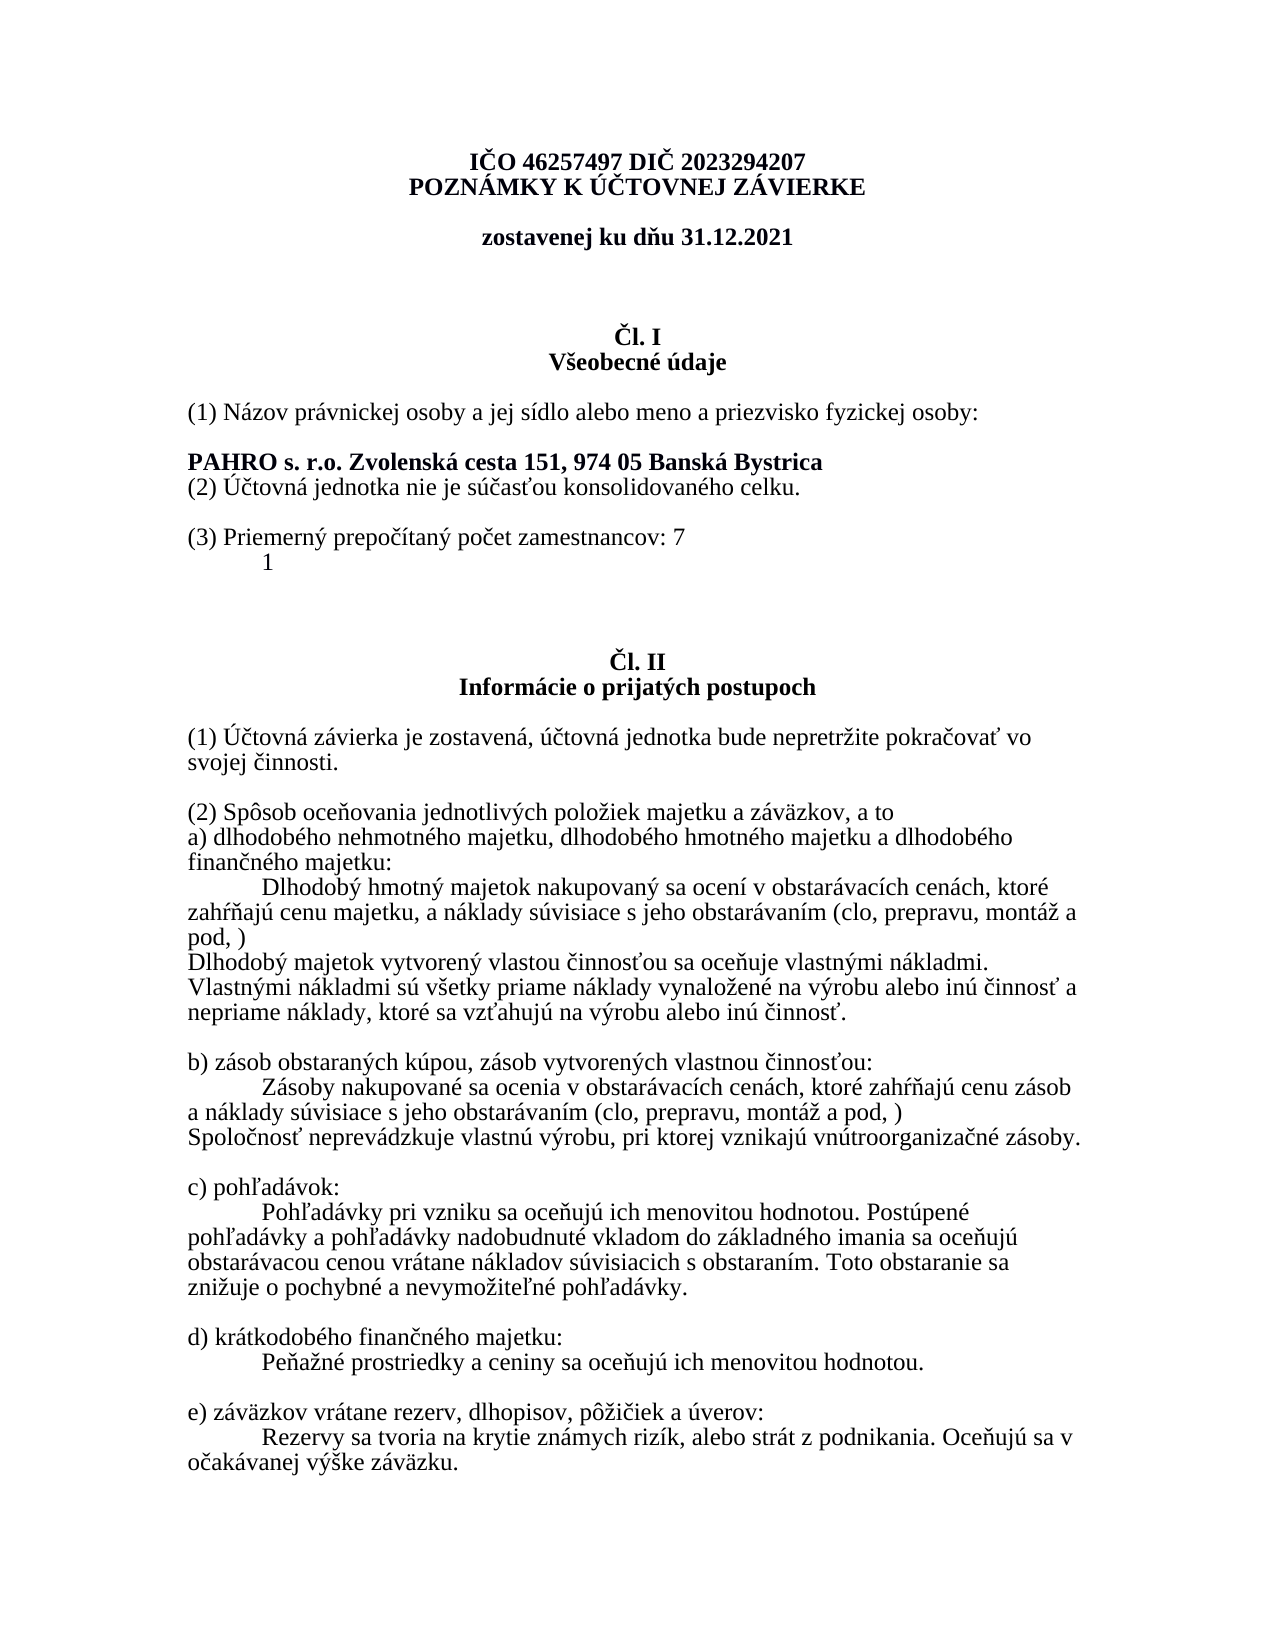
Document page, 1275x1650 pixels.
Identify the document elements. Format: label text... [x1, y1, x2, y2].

text Všeobecné údaje [187, 350, 1087, 375]
text Rezervy sa tvoria na krytie známych rizík, alebo strát z podnikania. Oceňujú sa v očakávanej výške záväzku. [187, 1425, 1087, 1475]
text (2) Účtovná jednotka nie je súčasťou konsolidovaného celku. [187, 475, 1087, 500]
text d) krátkodobého finančného majetku: [187, 1325, 1087, 1350]
text b) zásob obstaraných kúpou, zásob vytvorených vlastnou činnosťou: [187, 1050, 1087, 1075]
text Peňažné prostriedky a ceniny sa oceňujú ich menovitou hodnotou. [187, 1350, 1087, 1375]
text Čl. I [187, 325, 1087, 350]
text (2) Spôsob oceňovania jednotlivých položiek majetku a záväzkov, a to [187, 800, 1087, 825]
text PAHRO s. r.o. Zvolenská cesta 151, 974 05 Banská Bystrica [187, 450, 1087, 475]
text Dlhodobý majetok vytvorený vlastou činnosťou sa oceňuje vlastnými nákladmi. Vlastnými nákladmi sú všetky priame náklady vynaložené na výrobu alebo inú činnosť a nepriame náklady, ktoré sa vzťahujú na výrobu alebo inú činnosť. [187, 950, 1087, 1025]
text Čl. II [187, 650, 1087, 675]
text a) dlhodobého nehmotného majetku, dlhodobého hmotného majetku a dlhodobého finančného majetku: [187, 825, 1087, 875]
text c) pohľadávok: [187, 1175, 1087, 1200]
text e) záväzkov vrátane rezerv, dlhopisov, pôžičiek a úverov: [187, 1400, 1087, 1425]
text (1) Účtovná závierka je zostavená, účtovná jednotka bude nepretržite pokračovať vo svojej činnosti. [187, 725, 1087, 775]
text (3) Priemerný prepočítaný počet zamestnancov: 7 [187, 525, 1087, 550]
text 1 [187, 550, 1087, 575]
text Dlhodobý hmotný majetok nakupovaný sa ocení v obstarávacích cenách, ktoré zahŕňajú cenu majetku, a náklady súvisiace s jeho obstarávaním (clo, prepravu, montáž a pod, ) [187, 875, 1087, 950]
text Informácie o prijatých postupoch [187, 675, 1087, 700]
text Pohľadávky pri vzniku sa oceňujú ich menovitou hodnotou. Postúpené pohľadávky a pohľadávky nadobudnuté vkladom do základného imania sa oceňujú obstarávacou cenou vrátane nákladov súvisiacich s obstaraním. Toto obstaranie sa znižuje o pochybné a nevymožiteľné pohľadávky. [187, 1200, 1087, 1300]
text POZNÁMKY K ÚČTOVNEJ ZÁVIERKE [187, 175, 1087, 200]
text Zásoby nakupované sa ocenia v obstarávacích cenách, ktoré zahŕňajú cenu zásob a náklady súvisiace s jeho obstarávaním (clo, prepravu, montáž a pod, ) [187, 1075, 1087, 1125]
text zostavenej ku dňu 31.12.2021 [187, 225, 1087, 250]
text Spoločnosť neprevádzkuje vlastnú výrobu, pri ktorej vznikajú vnútroorganizačné zásoby. [187, 1125, 1087, 1150]
text IČO 46257497 DIČ 2023294207 [187, 150, 1087, 175]
text (1) Názov právnickej osoby a jej sídlo alebo meno a priezvisko fyzickej osoby: [187, 400, 1087, 425]
